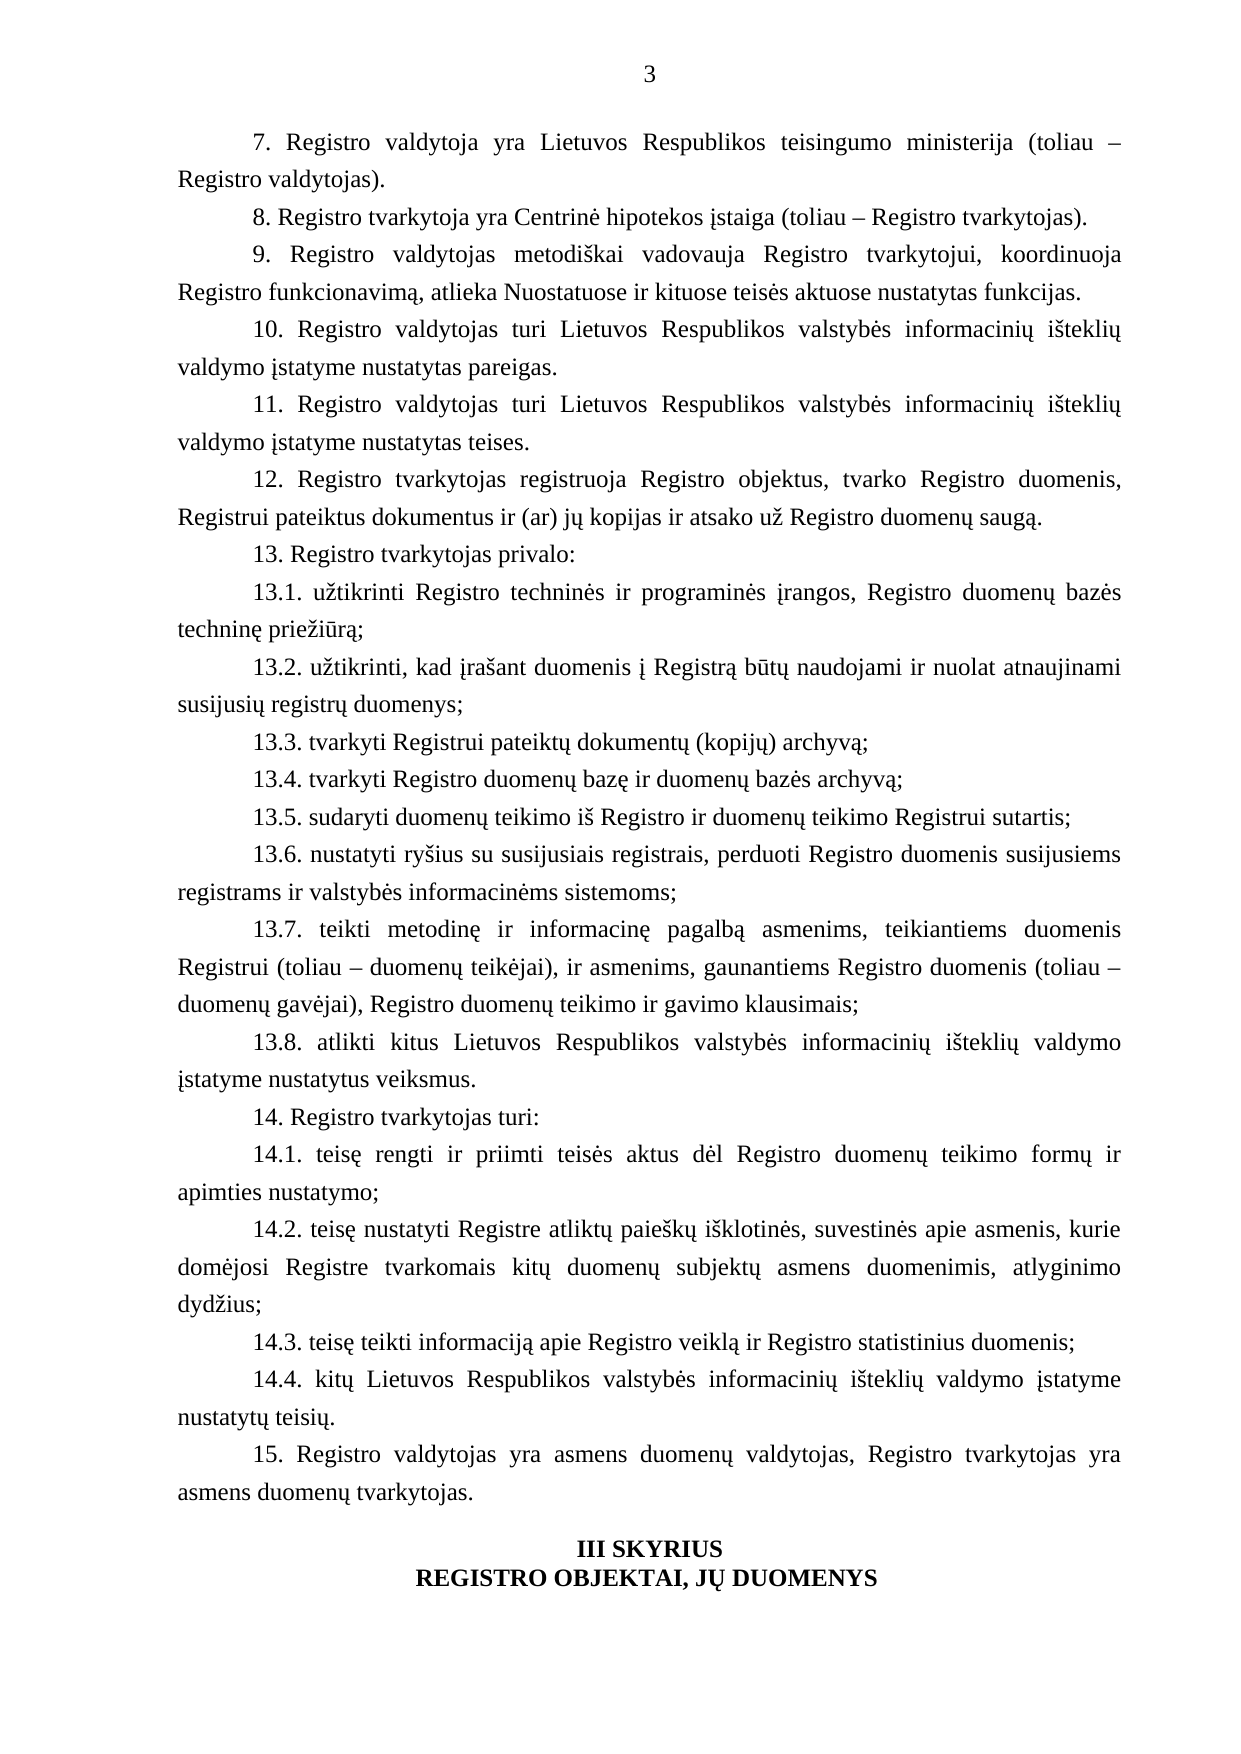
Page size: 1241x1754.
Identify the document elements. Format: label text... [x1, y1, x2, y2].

text 13.4. tvarkyti Registro duomenų bazę ir duomenų bazės archyvą; [177, 756, 1122, 793]
text 14.2. teisę nustatyti Registre atliktų paieškų išklotinės, suvestinės apie asmenis, kurie domėjosi Registre tvarkomais kitų duomenų subjektų asmens duomenimis, atlyginimo dydžius; [177, 1206, 1122, 1318]
text 13.6. nustatyti ryšius su susijusiais registrais, perduoti Registro duomenis susijusiems registrams ir valstybės informacinėms sistemoms; [177, 831, 1122, 906]
text 14.3. teisę teikti informaciją apie Registro veiklą ir Registro statistinius duomenis; [177, 1318, 1122, 1356]
text 15. Registro valdytojas yra asmens duomenų valdytojas, Registro tvarkytojas yra asmens duomenų tvarkytojas. [177, 1431, 1122, 1506]
text 10. Registro valdytojas turi Lietuvos Respublikos valstybės informacinių išteklių valdymo įstatyme nustatytas pareigas. [177, 306, 1122, 381]
text 14.4. kitų Lietuvos Respublikos valstybės informacinių išteklių valdymo įstatyme nustatytų teisių. [177, 1356, 1122, 1431]
text 13.7. teikti metodinę ir informacinę pagalbą asmenims, teikiantiems duomenis Registrui (toliau – duomenų teikėjai), ir asmenims, gaunantiems Registro duomenis (toliau – duomenų gavėjai), Registro duomenų teikimo ir gavimo klausimais; [177, 906, 1122, 1018]
text 14. Registro tvarkytojas turi: [177, 1093, 1122, 1131]
text III SKYRIUS [177, 1534, 1122, 1563]
text 13.2. užtikrinti, kad įrašant duomenis į Registrą būtų naudojami ir nuolat atnaujinami susijusių registrų duomenys; [177, 643, 1122, 718]
text REGISTRO OBJEKTAI, JŲ DUOMENYS [177, 1563, 1122, 1592]
text 7. Registro valdytoja yra Lietuvos Respublikos teisingumo ministerija (toliau – Registro valdytojas). [177, 118, 1122, 193]
text 13.1. užtikrinti Registro techninės ir programinės įrangos, Registro duomenų bazės techninę priežiūrą; [177, 568, 1122, 643]
text 13.8. atlikti kitus Lietuvos Respublikos valstybės informacinių išteklių valdymo įstatyme nustatytus veiksmus. [177, 1018, 1122, 1093]
text 11. Registro valdytojas turi Lietuvos Respublikos valstybės informacinių išteklių valdymo įstatyme nustatytas teises. [177, 381, 1122, 456]
text 13.3. tvarkyti Registrui pateiktų dokumentų (kopijų) archyvą; [177, 718, 1122, 756]
text 13. Registro tvarkytojas privalo: [177, 531, 1122, 568]
text 14.1. teisę rengti ir priimti teisės aktus dėl Registro duomenų teikimo formų ir apimties nustatymo; [177, 1131, 1122, 1206]
text 8. Registro tvarkytoja yra Centrinė hipotekos įstaiga (toliau – Registro tvarkytojas). [177, 193, 1122, 231]
text 12. Registro tvarkytojas registruoja Registro objektus, tvarko Registro duomenis, Registrui pateiktus dokumentus ir (ar) jų kopijas ir atsako už Registro duomenų saugą. [177, 456, 1122, 531]
text 13.5. sudaryti duomenų teikimo iš Registro ir duomenų teikimo Registrui sutartis; [177, 793, 1122, 831]
text 9. Registro valdytojas metodiškai vadovauja Registro tvarkytojui, koordinuoja Registro funkcionavimą, atlieka Nuostatuose ir kituose teisės aktuose nustatytas funkcijas. [177, 231, 1122, 306]
